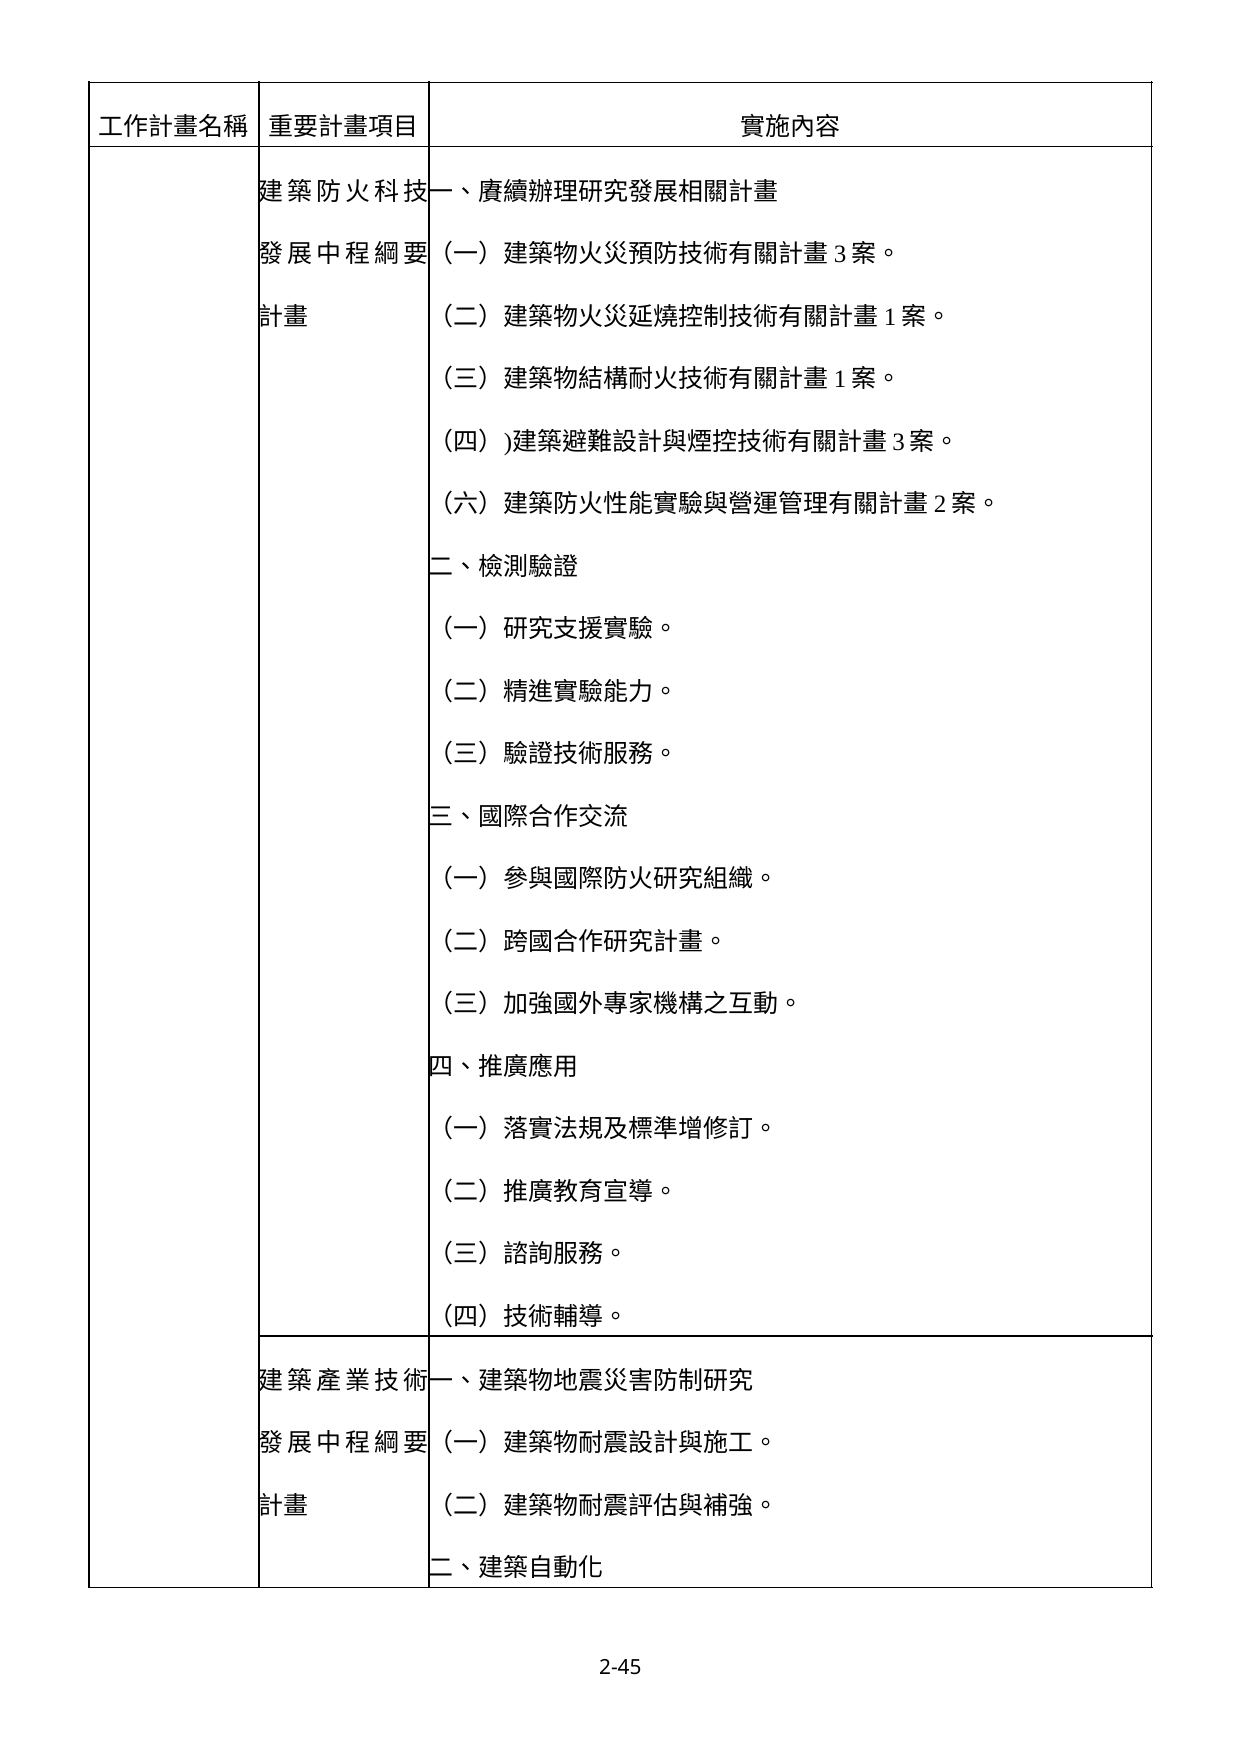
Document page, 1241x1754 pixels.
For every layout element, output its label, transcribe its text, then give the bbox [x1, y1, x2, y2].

table_header 工作計畫名稱 [90, 83, 258, 146]
table_cell 建築防火科技發展中程綱要計畫 [260, 147, 428, 1335]
table_cell 一、建築物地震災害防制研究 （一）建築物耐震設計與施工。 （二）建築物耐震評估與補強。 二、建築自動化 [430, 1337, 1151, 1587]
table_cell 建築產業技術發展中程綱要計畫 [260, 1337, 428, 1587]
table_header 重要計畫項目 [260, 83, 428, 146]
table_header 實施內容 [430, 83, 1151, 146]
table_cell 一、賡續辦理研究發展相關計畫 （一）建築物火災預防技術有關計畫3案。 （二）建築物火災延燒控制技術有關計畫1案。 （三）建築物結構耐火技術有關計畫1案。 （四）)建築避難設計與煙控技術有關計畫3案。 （六）建築防火性能實驗與營運管理有關計畫2案。 二、檢測驗證 （一）研究支援實驗。 （二）精進實驗能力。 （三）驗證技術服務。 三、國際合作交流 （一）參與國際防火研究組織。 （二）跨國合作研究計畫。 （三）加強國外專家機構之互動。 四、推廣應用 （一）落實法規及標準增修訂。 （二）推廣教育宣導。 （三）諮詢服務。 （四）技術輔導。 [430, 147, 1151, 1335]
table_cell [90, 147, 258, 1587]
